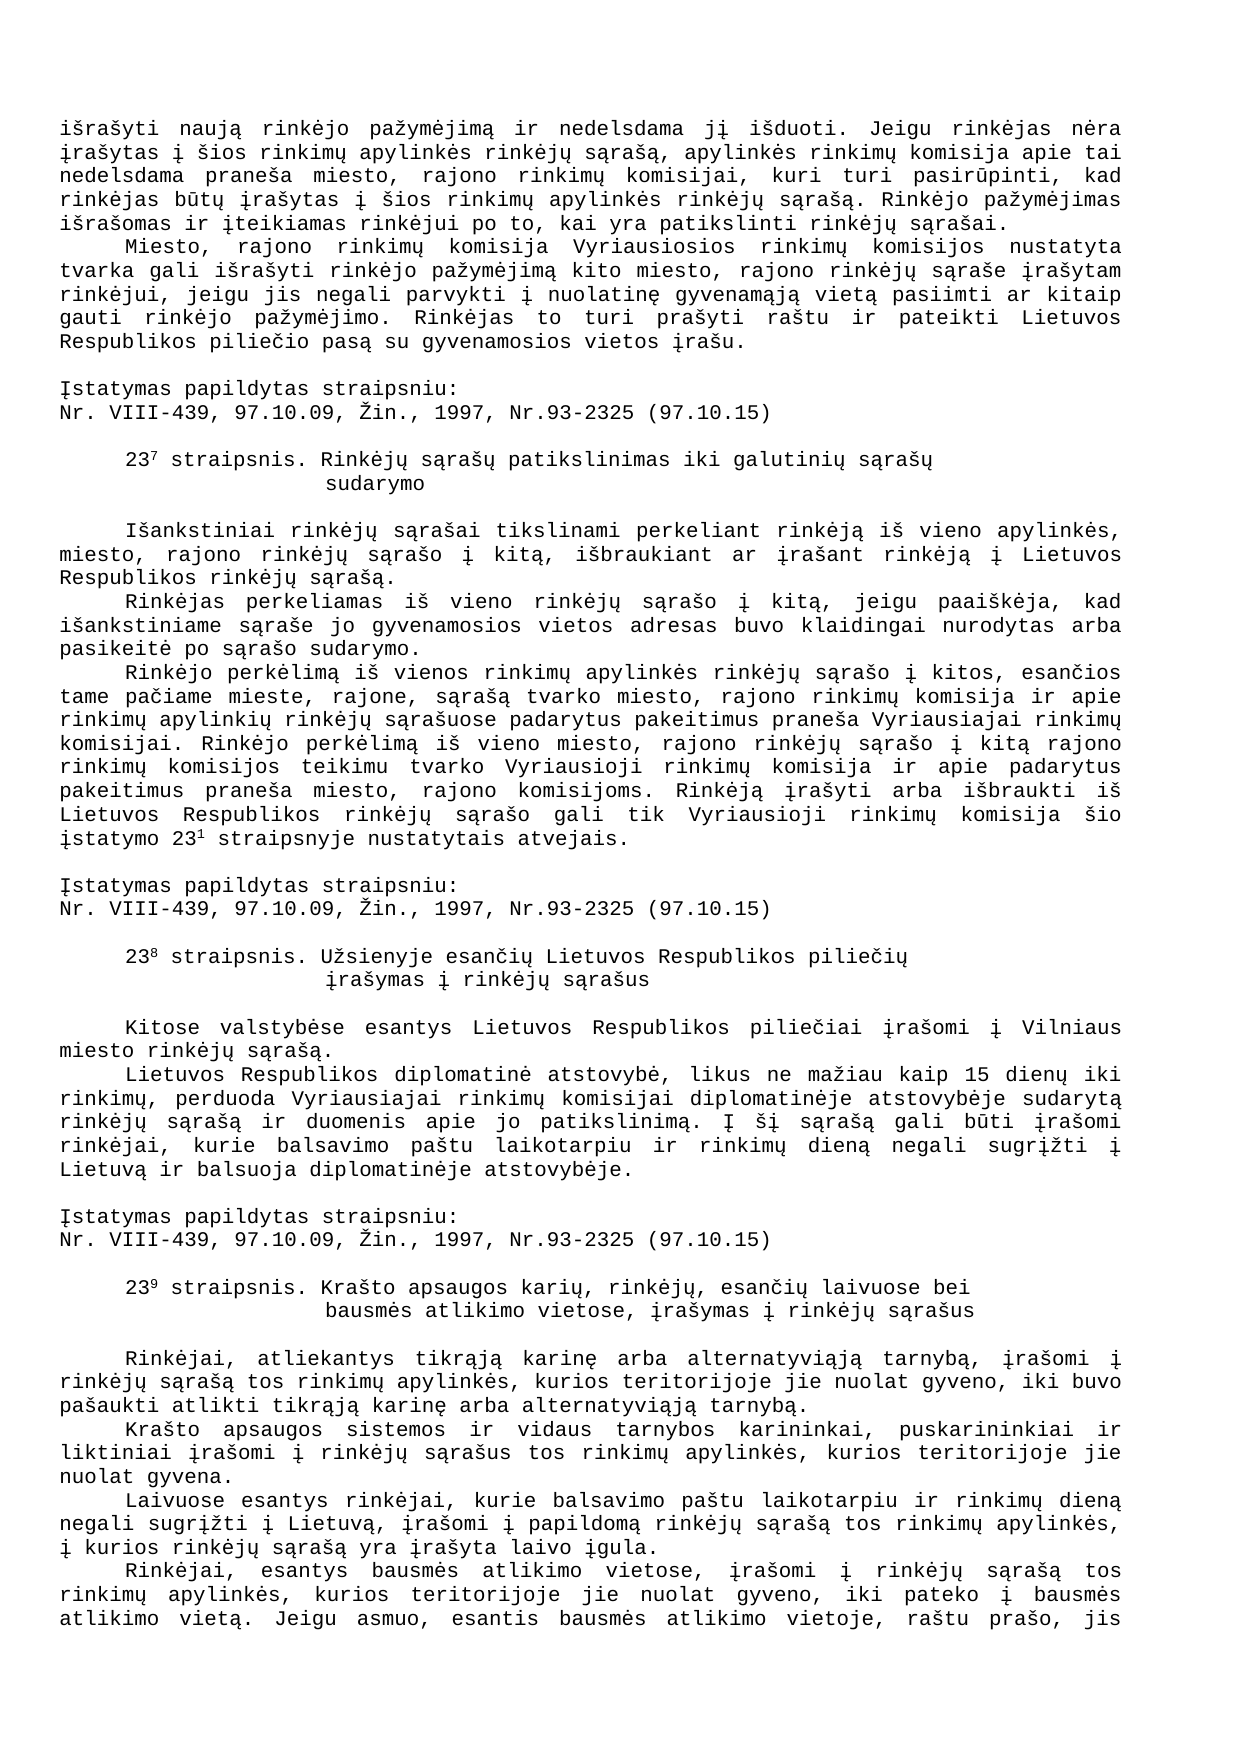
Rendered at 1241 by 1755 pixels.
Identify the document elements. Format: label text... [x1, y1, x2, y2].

text 237 straipsnis. Rinkėjų sąrašų patikslinimas iki galutinių sąrašų [59, 449, 1122, 473]
text Krašto apsaugos sistemos ir vidaus tarnybos karininkai, puskarininkiai ir liktiniai įrašomi į rinkėjų sąrašus tos rinkimų apylinkės, kurios teritorijoje jie nuolat gyvena. [59, 1419, 1122, 1489]
text Įstatymas papildytas straipsniu: [59, 875, 1122, 898]
text Miesto, rajono rinkimų komisija Vyriausiosios rinkimų komisijos nustatyta tvarka gali išrašyti rinkėjo pažymėjimą kito miesto, rajono rinkėjų sąraše įrašytam rinkėjui, jeigu jis negali parvykti į nuolatinę gyvenamąją vietą pasiimti ar kitaip gauti rinkėjo pažymėjimo. Rinkėjas to turi prašyti raštu ir pateikti Lietuvos Respublikos piliečio pasą su gyvenamosios vietos įrašu. [59, 236, 1122, 354]
text 239 straipsnis. Krašto apsaugos karių, rinkėjų, esančių laivuose bei [125, 1277, 1122, 1300]
text išrašyti naują rinkėjo pažymėjimą ir nedelsdama jį išduoti. Jeigu rinkėjas nėra įrašytas į šios rinkimų apylinkės rinkėjų sąrašą, apylinkės rinkimų komisija apie tai nedelsdama praneša miesto, rajono rinkimų komisijai, kuri turi pasirūpinti, kad rinkėjas būtų įrašytas į šios rinkimų apylinkės rinkėjų sąrašą. Rinkėjo pažymėjimas išrašomas ir įteikiamas rinkėjui po to, kai yra patikslinti rinkėjų sąrašai. [59, 118, 1122, 236]
text Rinkėjai, atliekantys tikrąją karinę arba alternatyviąją tarnybą, įrašomi į rinkėjų sąrašą tos rinkimų apylinkės, kurios teritorijoje jie nuolat gyveno, iki buvo pašaukti atlikti tikrąją karinę arba alternatyviąją tarnybą. [59, 1348, 1122, 1419]
text Kitose valstybėse esantys Lietuvos Respublikos piliečiai įrašomi į Vilniaus miesto rinkėjų sąrašą. [59, 1017, 1122, 1064]
text Laivuose esantys rinkėjai, kurie balsavimo paštu laikotarpiu ir rinkimų dieną negali sugrįžti į Lietuvą, įrašomi į papildomą rinkėjų sąrašą tos rinkimų apylinkės, į kurios rinkėjų sąrašą yra įrašyta laivo įgula. [59, 1489, 1122, 1561]
text Nr. VIII-439, 97.10.09, Žin., 1997, Nr.93-2325 (97.10.15) [59, 402, 1122, 426]
text Lietuvos Respublikos diplomatinė atstovybė, likus ne mažiau kaip 15 dienų iki rinkimų, perduoda Vyriausiajai rinkimų komisijai diplomatinėje atstovybėje sudarytą rinkėjų sąrašą ir duomenis apie jo patikslinimą. Į šį sąrašą gali būti įrašomi rinkėjai, kurie balsavimo paštu laikotarpiu ir rinkimų dieną negali sugrįžti į Lietuvą ir balsuoja diplomatinėje atstovybėje. [59, 1064, 1122, 1182]
text Nr. VIII-439, 97.10.09, Žin., 1997, Nr.93-2325 (97.10.15) [59, 1229, 1122, 1253]
text Rinkėjo perkėlimą iš vienos rinkimų apylinkės rinkėjų sąrašo į kitos, esančios tame pačiame mieste, rajone, sąrašą tvarko miesto, rajono rinkimų komisija ir apie rinkimų apylinkių rinkėjų sąrašuose padarytus pakeitimus praneša Vyriausiajai rinkimų komisijai. Rinkėjo perkėlimą iš vieno miesto, rajono rinkėjų sąrašo į kitą rajono rinkimų komisijos teikimu tvarko Vyriausioji rinkimų komisija ir apie padarytus pakeitimus praneša miesto, rajono komisijoms. Rinkėją įrašyti arba išbraukti iš Lietuvos Respublikos rinkėjų sąrašo gali tik Vyriausioji rinkimų komisija šio įstatymo 231 straipsnyje nustatytais atvejais. [59, 662, 1122, 851]
text Išankstiniai rinkėjų sąrašai tikslinami perkeliant rinkėją iš vieno apylinkės, miesto, rajono rinkėjų sąrašo į kitą, išbraukiant ar įrašant rinkėją į Lietuvos Respublikos rinkėjų sąrašą. [59, 520, 1122, 591]
text Įstatymas papildytas straipsniu: [59, 1206, 1122, 1229]
text sudarymo [59, 473, 1122, 496]
text Nr. VIII-439, 97.10.09, Žin., 1997, Nr.93-2325 (97.10.15) [59, 898, 1122, 922]
text įrašymas į rinkėjų sąrašus [125, 969, 1122, 993]
text bausmės atlikimo vietose, įrašymas į rinkėjų sąrašus [125, 1300, 1122, 1324]
text Rinkėjai, esantys bausmės atlikimo vietose, įrašomi į rinkėjų sąrašą tos rinkimų apylinkės, kurios teritorijoje jie nuolat gyveno, iki pateko į bausmės atlikimo vietą. Jeigu asmuo, esantis bausmės atlikimo vietoje, raštu prašo, jis [59, 1561, 1122, 1631]
text Rinkėjas perkeliamas iš vieno rinkėjų sąrašo į kitą, jeigu paaiškėja, kad išankstiniame sąraše jo gyvenamosios vietos adresas buvo klaidingai nurodytas arba pasikeitė po sąrašo sudarymo. [59, 591, 1122, 662]
text 238 straipsnis. Užsienyje esančių Lietuvos Respublikos piliečių [125, 946, 1122, 969]
text Įstatymas papildytas straipsniu: [59, 378, 1122, 402]
